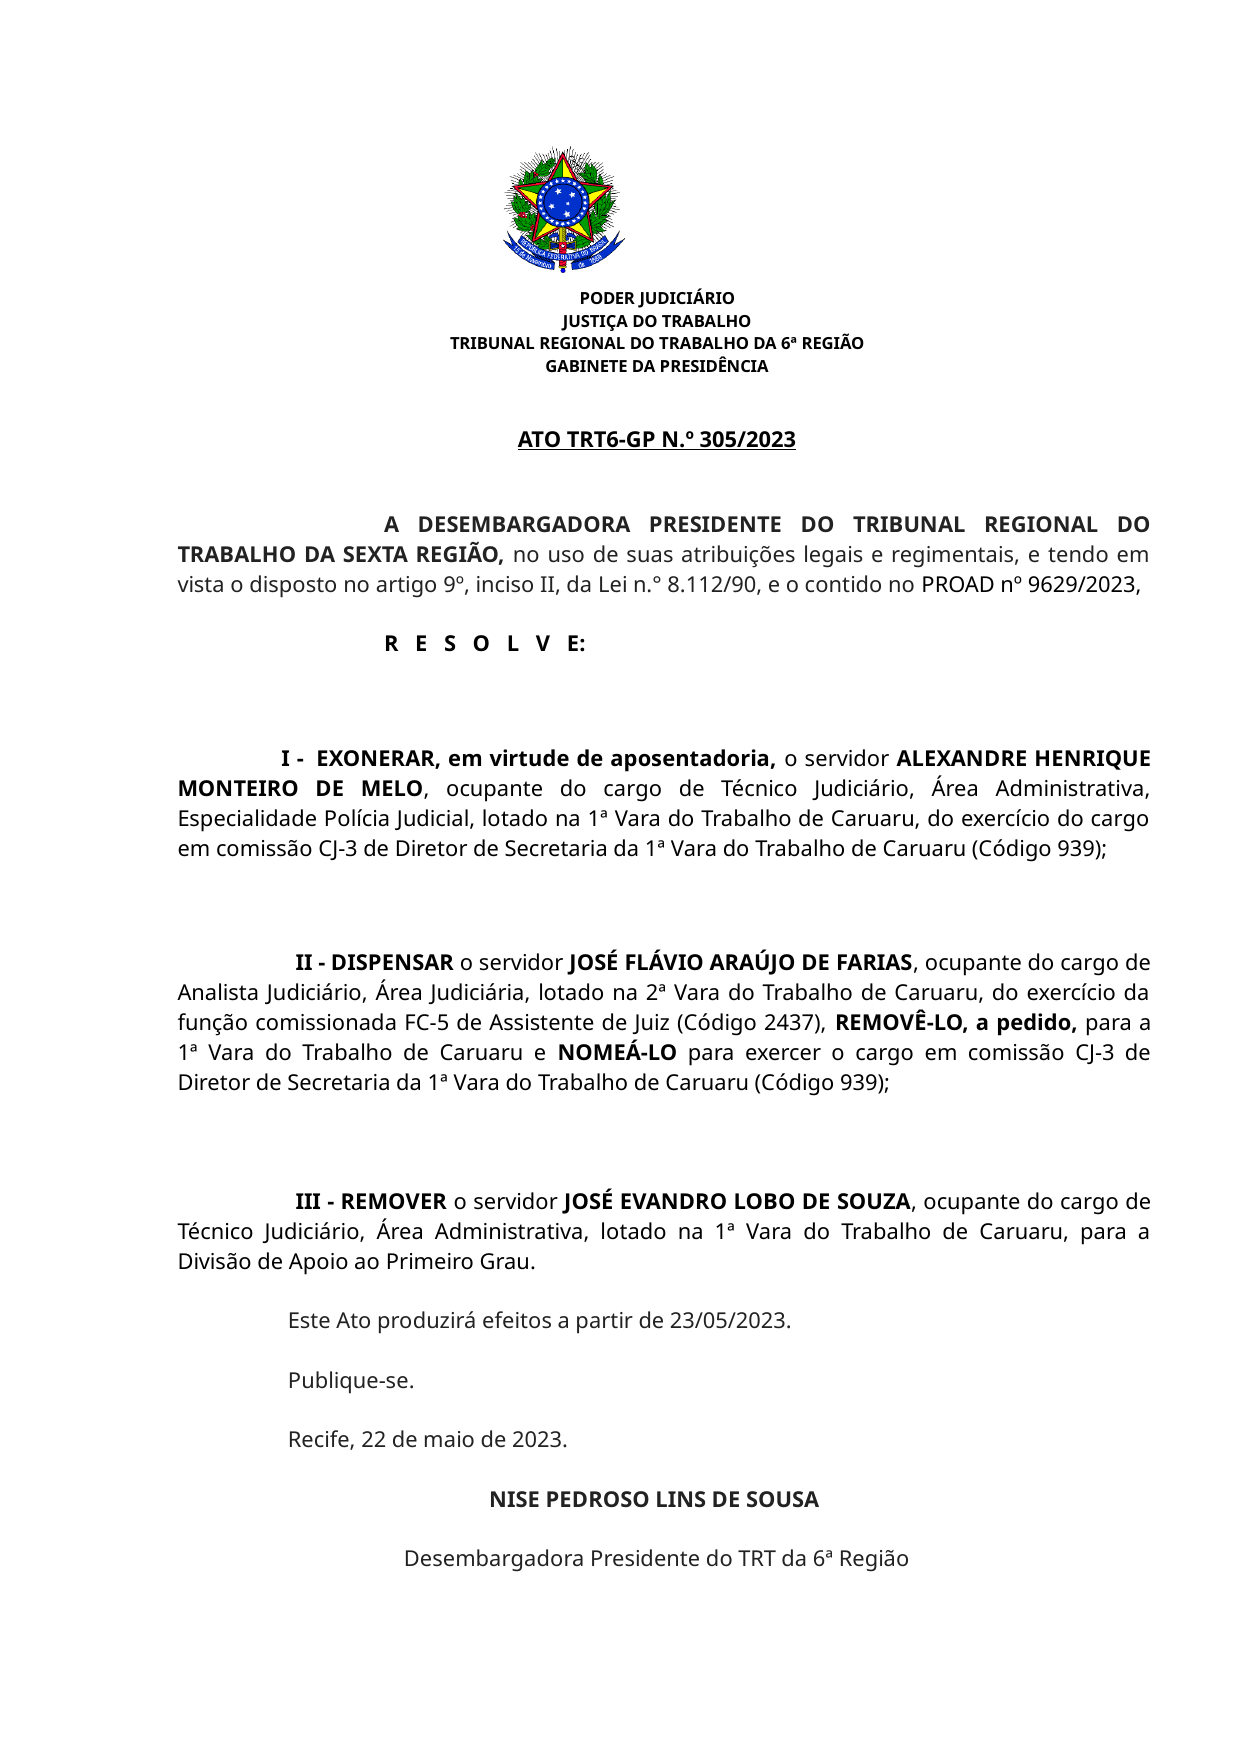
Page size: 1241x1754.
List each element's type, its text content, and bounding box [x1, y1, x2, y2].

text Recife, 22 de maio de 2023. [177, 1424, 1137, 1454]
text A DESEMBARGADORA PRESIDENTE DO TRIBUNAL REGIONAL DO TRABALHO DA SEXTA REGIÃO, no uso de suas atribuições legais e regimentais, e tendo em vista o disposto no artigo 9º, inciso II, da Lei n.° 8.112/90, e o contido no PROAD nº 9629/2023, [177, 508, 1152, 598]
text III - REMOVER o servidor JOSÉ EVANDRO LOBO DE SOUZA, ocupante do cargo de Técnico Judiciário, Área Administrativa, lotado na 1ª Vara do Trabalho de Caruaru, para a Divisão de Apoio ao Primeiro Grau. [177, 1186, 1152, 1276]
text JUSTIÇA DO TRABALHO [177, 309, 1137, 332]
text GABINETE DA PRESIDÊNCIA [177, 354, 1137, 377]
picture [496, 143, 628, 275]
text PODER JUDICIÁRIO [177, 287, 1137, 309]
text NISE PEDROSO LINS DE SOUSA [177, 1484, 1137, 1514]
text R E S O L V E: [177, 628, 1137, 658]
text Publique-se. [177, 1365, 1137, 1395]
text ATO TRT6-GP N.º 305/2023 [177, 423, 1137, 453]
text TRIBUNAL REGIONAL DO TRABALHO DA 6ª REGIÃO [177, 332, 1137, 354]
text Este Ato produzirá efeitos a partir de 23/05/2023. [177, 1305, 1137, 1335]
text Desembargadora Presidente do TRT da 6ª Região [177, 1543, 1137, 1573]
text II - DISPENSAR o servidor JOSÉ FLÁVIO ARAÚJO DE FARIAS, ocupante do cargo de Analista Judiciário, Área Judiciária, lotado na 2ª Vara do Trabalho de Caruaru, do exercício da função comissionada FC-5 de Assistente de Juiz (Código 2437), REMOVÊ-LO, a pedido, para a 1ª Vara do Trabalho de Caruaru e NOMEÁ-LO para exercer o cargo em comissão CJ-3 de Diretor de Secretaria da 1ª Vara do Trabalho de Caruaru (Código 939); [177, 947, 1152, 1097]
text I - EXONERAR, em virtude de aposentadoria, o servidor ALEXANDRE HENRIQUE MONTEIRO DE MELO, ocupante do cargo de Técnico Judiciário, Área Administrativa, Especialidade Polícia Judicial, lotado na 1ª Vara do Trabalho de Caruaru, do exercício do cargo em comissão CJ-3 de Diretor de Secretaria da 1ª Vara do Trabalho de Caruaru (Código 939); [177, 742, 1152, 862]
